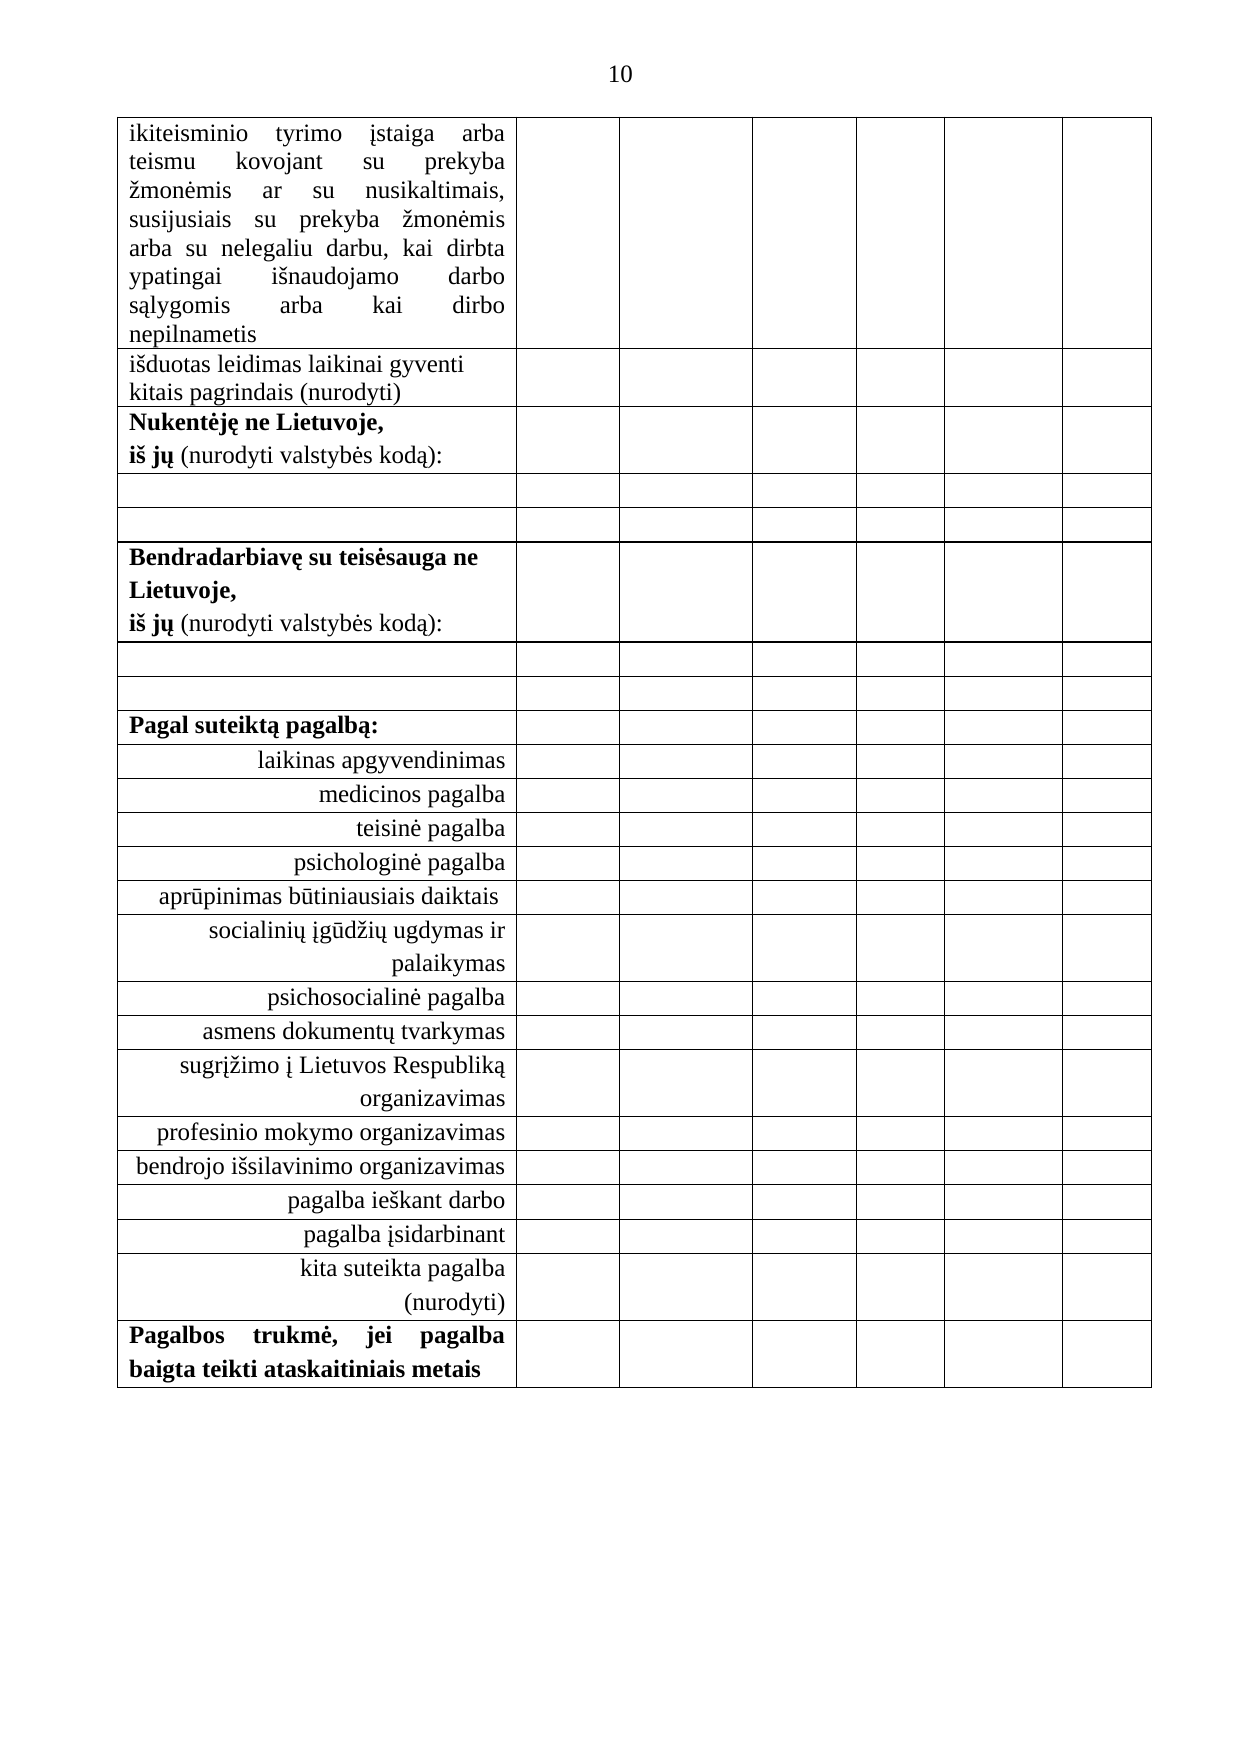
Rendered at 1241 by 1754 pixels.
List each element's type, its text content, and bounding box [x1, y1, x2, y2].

table_cell [620, 1151, 752, 1184]
table_cell [857, 1117, 944, 1150]
table_cell [1063, 118, 1151, 348]
table_cell [945, 508, 1062, 541]
table_cell [620, 677, 752, 709]
table_cell pagalba ieškant darbo [118, 1185, 516, 1218]
table_cell [1063, 349, 1151, 406]
table_cell [620, 1321, 752, 1387]
table_cell [857, 779, 944, 812]
table_cell Pagal suteiktą pagalbą: [118, 711, 516, 744]
table_cell [1063, 508, 1151, 541]
table_cell [753, 474, 856, 507]
table_cell medicinos pagalba [118, 779, 516, 812]
table_cell [1063, 711, 1151, 744]
table_cell [620, 813, 752, 846]
table_cell [753, 1321, 856, 1387]
table_cell [1063, 1050, 1151, 1116]
table_cell [1063, 1016, 1151, 1049]
table_cell [857, 813, 944, 846]
table_cell [1063, 1321, 1151, 1387]
table_cell [1063, 1117, 1151, 1150]
table_cell [857, 1220, 944, 1252]
table_cell [857, 915, 944, 981]
table_cell [517, 407, 619, 473]
table_cell [517, 881, 619, 914]
table_cell Bendradarbiavę su teisėsauga ne Lietuvoje, iš jų (nurodyti valstybės kodą): [118, 543, 516, 641]
table_cell [753, 779, 856, 812]
table_cell [118, 508, 516, 541]
table_cell [517, 1117, 619, 1150]
table_cell psichosocialinė pagalba [118, 982, 516, 1015]
table_cell [753, 745, 856, 778]
table_cell [753, 1254, 856, 1319]
table_cell teisinė pagalba [118, 813, 516, 846]
table_cell [517, 677, 619, 709]
table_cell [945, 349, 1062, 406]
table_cell bendrojo išsilavinimo organizavimas [118, 1151, 516, 1184]
table_cell [945, 1185, 1062, 1218]
table_cell [517, 779, 619, 812]
table_cell [857, 118, 944, 348]
table_cell [517, 745, 619, 778]
table_cell [945, 1117, 1062, 1150]
table_cell [1063, 474, 1151, 507]
table_cell [857, 1016, 944, 1049]
table_cell [945, 1050, 1062, 1116]
table_cell [753, 711, 856, 744]
table_cell [857, 349, 944, 406]
table_cell [945, 1254, 1062, 1319]
table_cell [1063, 881, 1151, 914]
table_cell [753, 847, 856, 880]
table_cell [753, 1220, 856, 1252]
table_cell [753, 677, 856, 709]
table_cell [857, 881, 944, 914]
table_cell [517, 915, 619, 981]
table_cell [517, 118, 619, 348]
table_cell [857, 1321, 944, 1387]
table_cell [753, 915, 856, 981]
table_cell [857, 508, 944, 541]
table_cell [620, 847, 752, 880]
table_cell [857, 677, 944, 709]
table_cell [620, 1185, 752, 1218]
table_cell [753, 881, 856, 914]
table_cell psichologinė pagalba [118, 847, 516, 880]
table_cell [753, 543, 856, 641]
table_cell [1063, 543, 1151, 641]
table_cell [945, 474, 1062, 507]
table_cell socialinių įgūdžių ugdymas ir palaikymas [118, 915, 516, 981]
table_cell [620, 1050, 752, 1116]
table_cell [945, 779, 1062, 812]
table_cell aprūpinimas būtiniausiais daiktais [118, 881, 516, 914]
table_cell [620, 474, 752, 507]
table_cell [517, 1185, 619, 1218]
table_cell [1063, 1151, 1151, 1184]
table_cell [517, 847, 619, 880]
table_cell profesinio mokymo organizavimas [118, 1117, 516, 1150]
table_cell [945, 813, 1062, 846]
table_cell [753, 1117, 856, 1150]
table_cell [945, 881, 1062, 914]
table_cell [753, 508, 856, 541]
table_cell Nukentėję ne Lietuvoje, iš jų (nurodyti valstybės kodą): [118, 407, 516, 473]
table_cell [517, 1220, 619, 1252]
table_cell [857, 1254, 944, 1319]
table_cell [517, 508, 619, 541]
table_cell [753, 118, 856, 348]
table_cell [620, 1220, 752, 1252]
table_cell [620, 118, 752, 348]
table_cell [857, 982, 944, 1015]
table_cell [620, 779, 752, 812]
table_cell [945, 847, 1062, 880]
table_cell [753, 982, 856, 1015]
table_cell [620, 1117, 752, 1150]
table_cell [1063, 1220, 1151, 1252]
table_cell [945, 543, 1062, 641]
table_cell [620, 407, 752, 473]
table_cell [1063, 643, 1151, 676]
table_cell [857, 745, 944, 778]
table_cell [118, 677, 516, 709]
table_cell [517, 1050, 619, 1116]
table_cell [620, 1254, 752, 1319]
table_cell [753, 1151, 856, 1184]
table_cell [517, 1254, 619, 1319]
table_cell pagalba įsidarbinant [118, 1220, 516, 1252]
table_cell [1063, 847, 1151, 880]
table_cell [620, 1016, 752, 1049]
table_cell [517, 349, 619, 406]
table_cell [1063, 915, 1151, 981]
table_cell [517, 643, 619, 676]
table_cell [620, 745, 752, 778]
table_cell [945, 407, 1062, 473]
table_cell [620, 349, 752, 406]
table_cell [1063, 1185, 1151, 1218]
table_cell [517, 982, 619, 1015]
table_cell [945, 1151, 1062, 1184]
table_cell [753, 643, 856, 676]
table_cell [517, 813, 619, 846]
table_cell [945, 745, 1062, 778]
table_cell asmens dokumentų tvarkymas [118, 1016, 516, 1049]
table_cell [753, 813, 856, 846]
table_cell ikiteisminio tyrimo įstaiga arba teismu kovojant su prekyba žmonėmis ar su nusikaltimais, susijusiais su prekyba žmonėmis arba su nelegaliu darbu, kai dirbta ypatingai išnaudojamo darbo sąlygomis arba kai dirbo nepilnametis [118, 118, 516, 348]
table_cell [857, 643, 944, 676]
table_cell [945, 711, 1062, 744]
table_cell [857, 1050, 944, 1116]
table_cell [1063, 677, 1151, 709]
table_cell [517, 543, 619, 641]
table_cell [517, 474, 619, 507]
table_cell [517, 711, 619, 744]
table_cell [118, 474, 516, 507]
table_cell [620, 881, 752, 914]
table_cell išduotas leidimas laikinai gyventi kitais pagrindais (nurodyti) [118, 349, 516, 406]
table_cell [620, 508, 752, 541]
table_cell [857, 543, 944, 641]
table_cell [517, 1016, 619, 1049]
table_cell [620, 711, 752, 744]
table_cell [1063, 407, 1151, 473]
table_cell [118, 643, 516, 676]
table_cell [945, 1321, 1062, 1387]
table_cell [620, 915, 752, 981]
table_cell [857, 474, 944, 507]
table_cell [620, 982, 752, 1015]
table_cell [945, 1016, 1062, 1049]
table_cell laikinas apgyvendinimas [118, 745, 516, 778]
table_cell [1063, 1254, 1151, 1319]
table_cell [1063, 745, 1151, 778]
table_cell [620, 543, 752, 641]
table_cell [857, 1151, 944, 1184]
table_cell [753, 1050, 856, 1116]
table_cell kita suteikta pagalba (nurodyti) [118, 1254, 516, 1319]
table_cell [517, 1321, 619, 1387]
table_cell [753, 407, 856, 473]
table_cell [857, 1185, 944, 1218]
table_cell [753, 1016, 856, 1049]
table_cell [945, 643, 1062, 676]
table_cell [1063, 779, 1151, 812]
table_cell [945, 982, 1062, 1015]
table_cell [753, 1185, 856, 1218]
table_cell [945, 1220, 1062, 1252]
table_cell [857, 407, 944, 473]
table_cell Pagalbos trukmė, jei pagalba baigta teikti ataskaitiniais metais [118, 1321, 516, 1387]
table_cell [945, 915, 1062, 981]
table_cell [945, 118, 1062, 348]
table_cell sugrįžimo į Lietuvos Respubliką organizavimas [118, 1050, 516, 1116]
table_cell [857, 711, 944, 744]
table_cell [1063, 813, 1151, 846]
table_cell [857, 847, 944, 880]
table_cell [753, 349, 856, 406]
table_cell [517, 1151, 619, 1184]
table_cell [620, 643, 752, 676]
table_cell [945, 677, 1062, 709]
table_cell [1063, 982, 1151, 1015]
